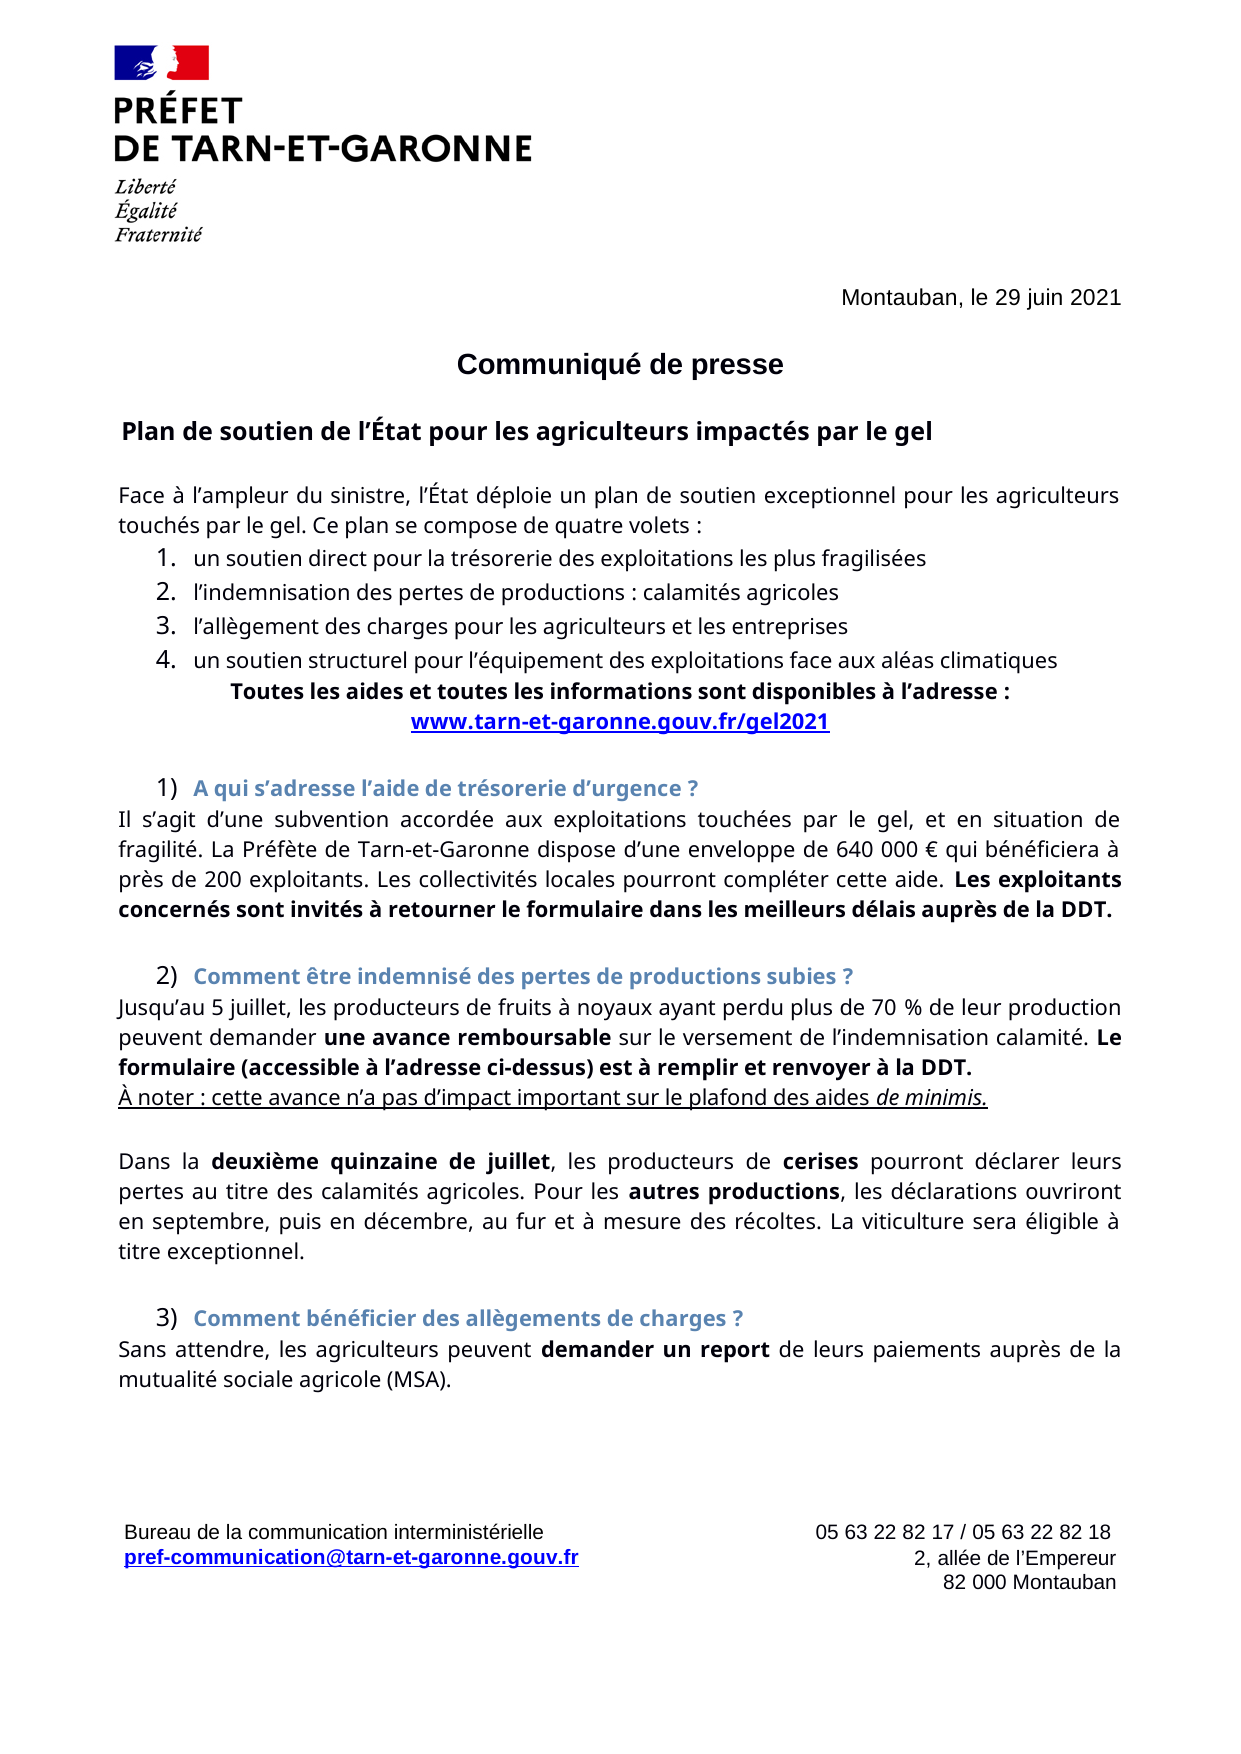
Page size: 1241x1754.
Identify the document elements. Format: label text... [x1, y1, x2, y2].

list un soutien structurel pour l’équipement des exploitations face aux aléas climatiques [156, 642, 1122, 676]
text Dans la deuxième quinzaine de juillet, les producteurs de cerises pourront déclarer leurs pertes au titre des calamités agricoles. Pour les autres productions, les déclarations ouvriront en septembre, puis en décembre, au fur et à mesure des récoltes. La viticulture sera éligible à titre exceptionnel. [118, 1146, 1122, 1266]
table_header Plan de soutien de l’État pour les agriculteurs impactés par le gel [118, 411, 1122, 450]
text Communiqué de presse [118, 347, 1122, 381]
list A qui s’adresse l’aide de trésorerie d’urgence ? [156, 770, 1122, 804]
list l’allègement des charges pour les agriculteurs et les entreprises [156, 608, 1122, 642]
text À noter : cette avance n’a pas d’impact important sur le plafond des aides de minimis. [118, 1082, 1122, 1112]
text Il s’agit d’une subvention accordée aux exploitations touchées par le gel, et en situation de fragilité. La Préfète de Tarn-et-Garonne dispose d’une enveloppe de 640 000 € qui bénéficiera à près de 200 exploitants. Les collectivités locales pourront compléter cette aide. Les exploitants concernés sont invités à retourner le formulaire dans les meilleurs délais auprès de la DDT. [118, 804, 1122, 924]
text Toutes les aides et toutes les informations sont disponibles à l’adresse : [118, 676, 1122, 706]
text Jusqu’au 5 juillet, les producteurs de fruits à noyaux ayant perdu plus de 70 % de leur production peuvent demander une avance remboursable sur le versement de l’indemnisation calamité. Le formulaire (accessible à l’adresse ci-dessus) est à remplir et renvoyer à la DDT. [118, 992, 1122, 1082]
list Comment être indemnisé des pertes de productions subies ? [156, 958, 1122, 992]
text Face à l’ampleur du sinistre, l’État déploie un plan de soutien exceptionnel pour les agriculteurs touchés par le gel. Ce plan se compose de quatre volets : [118, 480, 1122, 540]
list Comment bénéficier des allègements de charges ? [156, 1300, 1122, 1334]
picture [79, 10, 566, 276]
text Sans attendre, les agriculteurs peuvent demander un report de leurs paiements auprès de la mutualité sociale agricole (MSA). [118, 1334, 1122, 1394]
text Montauban, le 29 juin 2021 [118, 283, 1122, 310]
list l’indemnisation des pertes de productions : calamités agricoles [156, 574, 1122, 608]
text www.tarn-et-garonne.gouv.fr/gel2021 [118, 706, 1122, 736]
list un soutien direct pour la trésorerie des exploitations les plus fragilisées [156, 540, 1122, 574]
